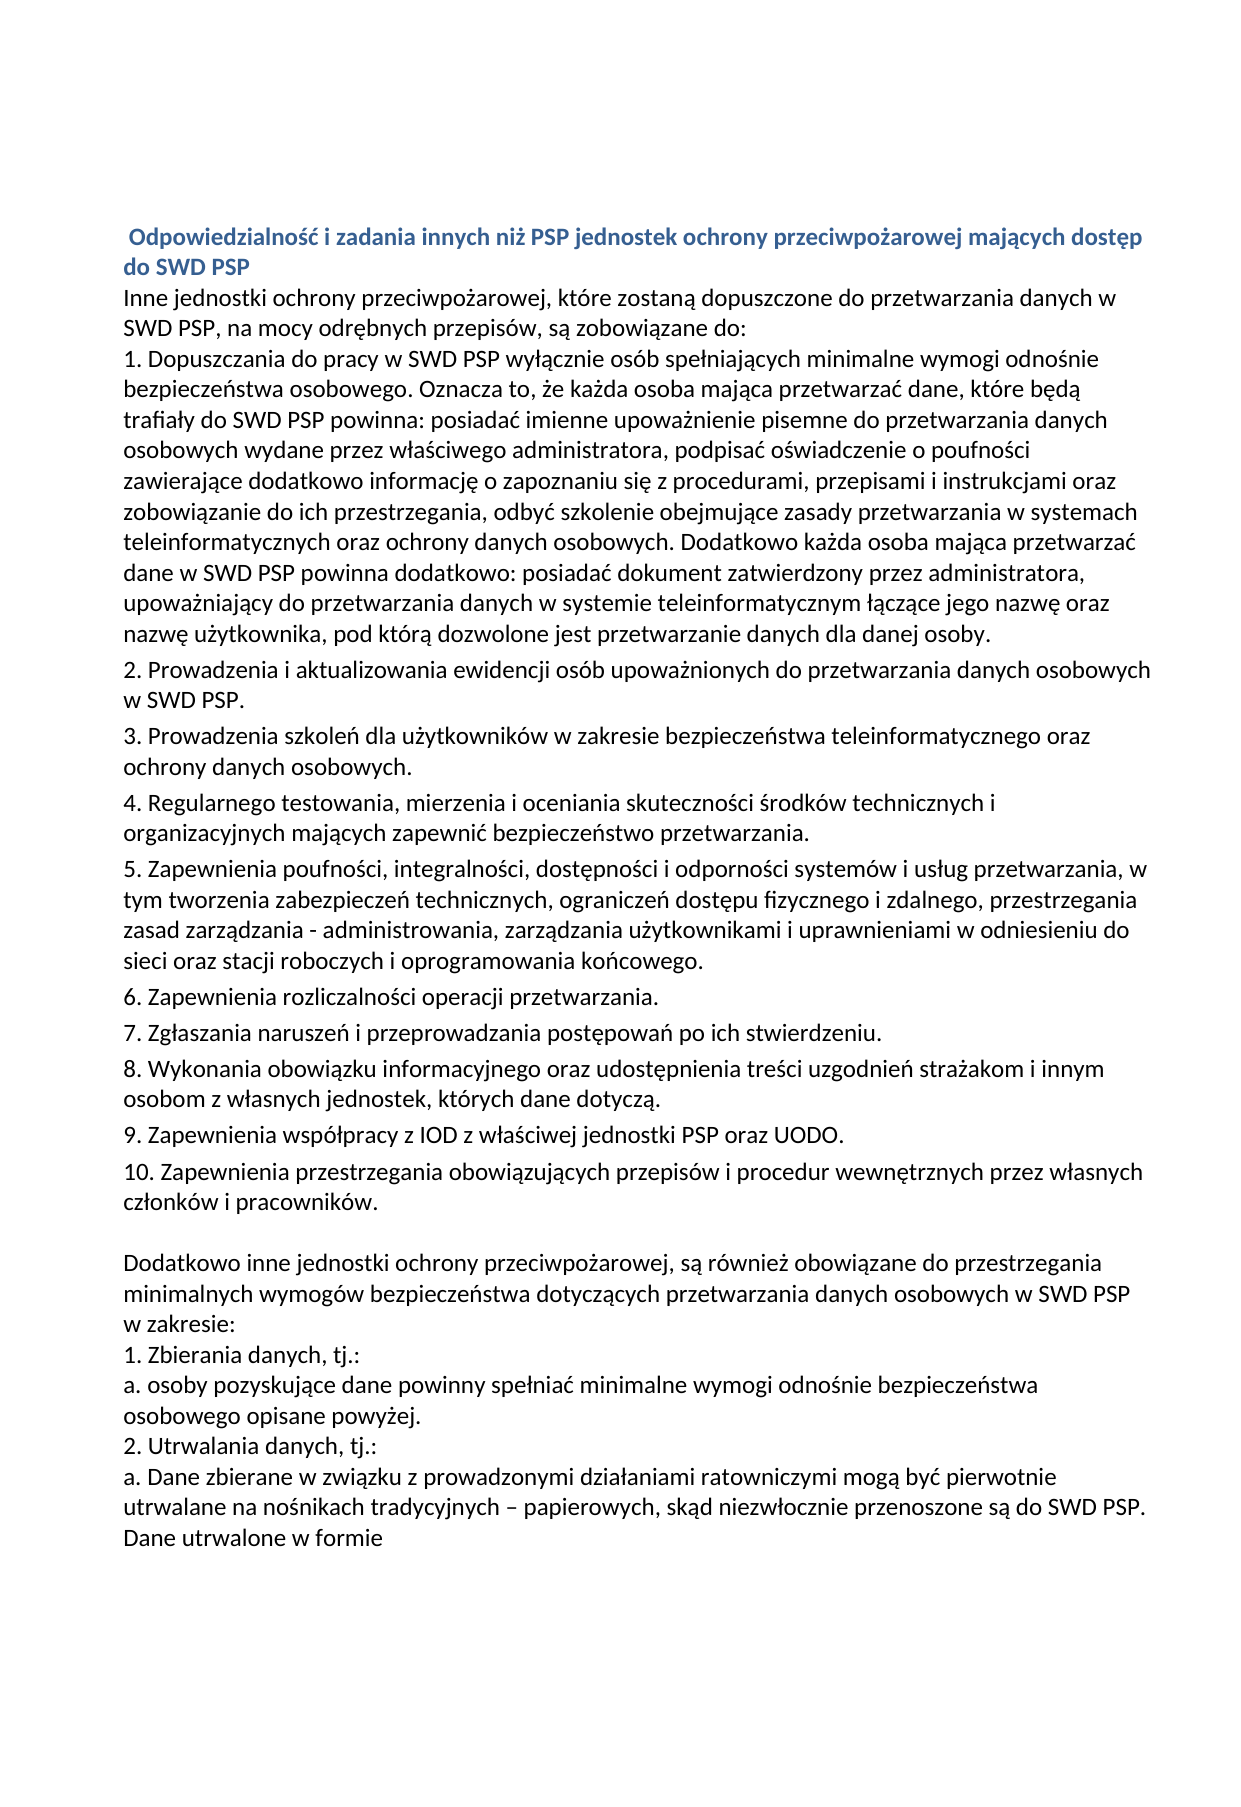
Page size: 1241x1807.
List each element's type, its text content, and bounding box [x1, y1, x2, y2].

text 2. Utrwalania danych, tj.: [123, 1430, 1154, 1461]
text 3. Prowadzenia szkoleń dla użytkowników w zakresie bezpieczeństwa teleinformatycznego oraz ochrony danych osobowych. [123, 720, 1154, 781]
text a. Dane zbierane w związku z prowadzonymi działaniami ratowniczymi mogą być pierwotnie utrwalane na nośnikach tradycyjnych – papierowych, skąd niezwłocznie przenoszone są do SWD PSP. Dane utrwalone w formie [123, 1461, 1154, 1552]
text 2. Prowadzenia i aktualizowania ewidencji osób upoważnionych do przetwarzania danych osobowych w SWD PSP. [123, 654, 1154, 715]
text 1. Dopuszczania do pracy w SWD PSP wyłącznie osób spełniających minimalne wymogi odnośnie bezpieczeństwa osobowego. Oznacza to, że każda osoba mająca przetwarzać dane, które będą trafiały do SWD PSP powinna: posiadać imienne upoważnienie pisemne do przetwarzania danych osobowych wydane przez właściwego administratora, podpisać oświadczenie o poufności zawierające dodatkowo informację o zapoznaniu się z procedurami, przepisami i instrukcjami oraz zobowiązanie do ich przestrzegania, odbyć szkolenie obejmujące zasady przetwarzania w systemach teleinformatycznych oraz ochrony danych osobowych. Dodatkowo każda osoba mająca przetwarzać dane w SWD PSP powinna dodatkowo: posiadać dokument zatwierdzony przez administratora, upoważniający do przetwarzania danych w systemie teleinformatycznym łączące jego nazwę oraz nazwę użytkownika, pod którą dozwolone jest przetwarzanie danych dla danej osoby. [123, 343, 1154, 648]
text a. osoby pozyskujące dane powinny spełniać minimalne wymogi odnośnie bezpieczeństwa osobowego opisane powyżej. [123, 1369, 1154, 1430]
text Dodatkowo inne jednostki ochrony przeciwpożarowej, są również obowiązane do przestrzegania minimalnych wymogów bezpieczeństwa dotyczących przetwarzania danych osobowych w SWD PSP w zakresie: [123, 1247, 1154, 1339]
text 5. Zapewnienia poufności, integralności, dostępności i odporności systemów i usług przetwarzania, w tym tworzenia zabezpieczeń technicznych, ograniczeń dostępu fizycznego i zdalnego, przestrzegania zasad zarządzania - administrowania, zarządzania użytkownikami i uprawnieniami w odniesieniu do sieci oraz stacji roboczych i oprogramowania końcowego. [123, 853, 1154, 976]
text 6. Zapewnienia rozliczalności operacji przetwarzania. [123, 981, 1154, 1012]
text 8. Wykonania obowiązku informacyjnego oraz udostępnienia treści uzgodnień strażakom i innym osobom z własnych jednostek, których dane dotyczą. [123, 1053, 1154, 1114]
text Odpowiedzialność i zadania innych niż PSP jednostek ochrony przeciwpożarowej mających dostęp do SWD PSP [123, 221, 1154, 282]
text 1. Zbierania danych, tj.: [123, 1339, 1154, 1369]
text 10. Zapewnienia przestrzegania obowiązujących przepisów i procedur wewnętrznych przez własnych członków i pracowników. [123, 1156, 1154, 1217]
text 7. Zgłaszania naruszeń i przeprowadzania postępowań po ich stwierdzeniu. [123, 1017, 1154, 1048]
text 9. Zapewnienia współpracy z IOD z właściwej jednostki PSP oraz UODO. [123, 1120, 1154, 1150]
text Inne jednostki ochrony przeciwpożarowej, które zostaną dopuszczone do przetwarzania danych w SWD PSP, na mocy odrębnych przepisów, są zobowiązane do: [123, 282, 1154, 343]
text 4. Regularnego testowania, mierzenia i oceniania skuteczności środków technicznych i organizacyjnych mających zapewnić bezpieczeństwo przetwarzania. [123, 787, 1154, 848]
